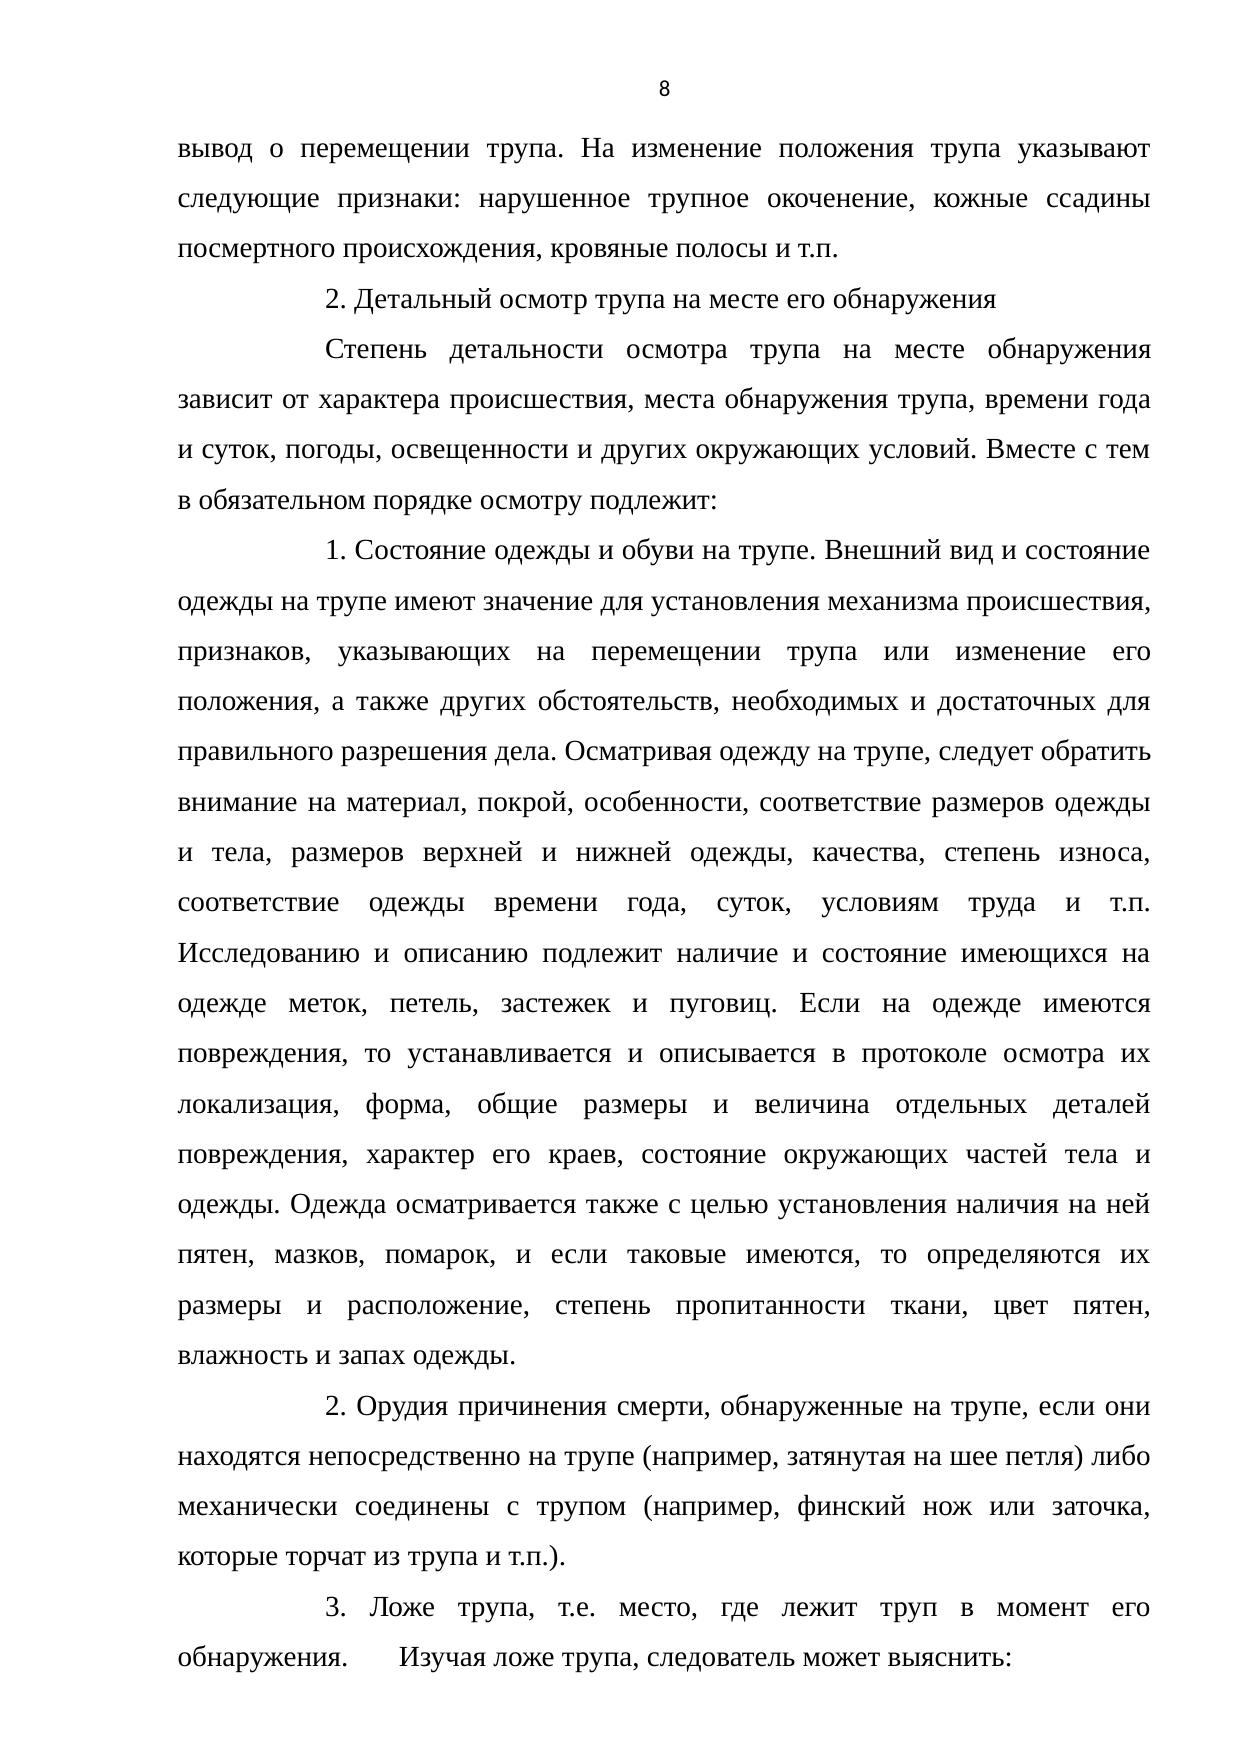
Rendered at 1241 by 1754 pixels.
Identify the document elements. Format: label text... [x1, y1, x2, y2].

text 3. Ложе трупа, т.е. место, где лежит труп в момент его обнаружения. Изучая ложе трупа, следователь может выяснить: [177, 1589, 1152, 1673]
text вывод о перемещении трупа. На изменение положения трупа указывают следующие признаки: нарушенное трупное окоченение, кожные ссадины посмертного происхождения, кровяные полосы и т.п. [177, 130, 1152, 264]
text 2. Орудия причинения смерти, обнаруженные на трупе, если они находятся непосредственно на трупе (например, затянутая на шее петля) либо механически соединены с трупом (например, финский нож или заточка, которые торчат из трупа и т.п.). [177, 1388, 1152, 1572]
text Степень детальности осмотра трупа на месте обнаружения зависит от характера происшествия, места обнаружения трупа, времени года и суток, погоды, освещенности и других окружающих условий. Вместе с тем в обязательном порядке осмотру подлежит: [177, 331, 1152, 516]
text 1. Состояние одежды и обуви на трупе. Внешний вид и состояние одежды на трупе имеют значение для установления механизма происшествия, признаков, указывающих на перемещении трупа или изменение его положения, а также других обстоятельств, необходимых и достаточных для правильного разрешения дела. Осматривая одежду на трупе, следует обратить внимание на материал, покрой, особенности, соответствие размеров одежды и тела, размеров верхней и нижней одежды, качества, степень износа, соответствие одежды времени года, суток, условиям труда и т.п. Исследованию и описанию подлежит наличие и состояние имеющихся на одежде меток, петель, застежек и пуговиц. Если на одежде имеются повреждения, то устанавливается и описывается в протоколе осмотра их локализация, форма, общие размеры и величина отдельных деталей повреждения, характер его краев, состояние окружающих частей тела и одежды. Одежда осматривается также с целью установления наличия на ней пятен, мазков, помарок, и если таковые имеются, то определяются их размеры и расположение, степень пропитанности ткани, цвет пятен, влажность и запах одежды. [177, 532, 1152, 1371]
text 2. Детальный осмотр трупа на месте его обнаружения [177, 281, 1152, 314]
